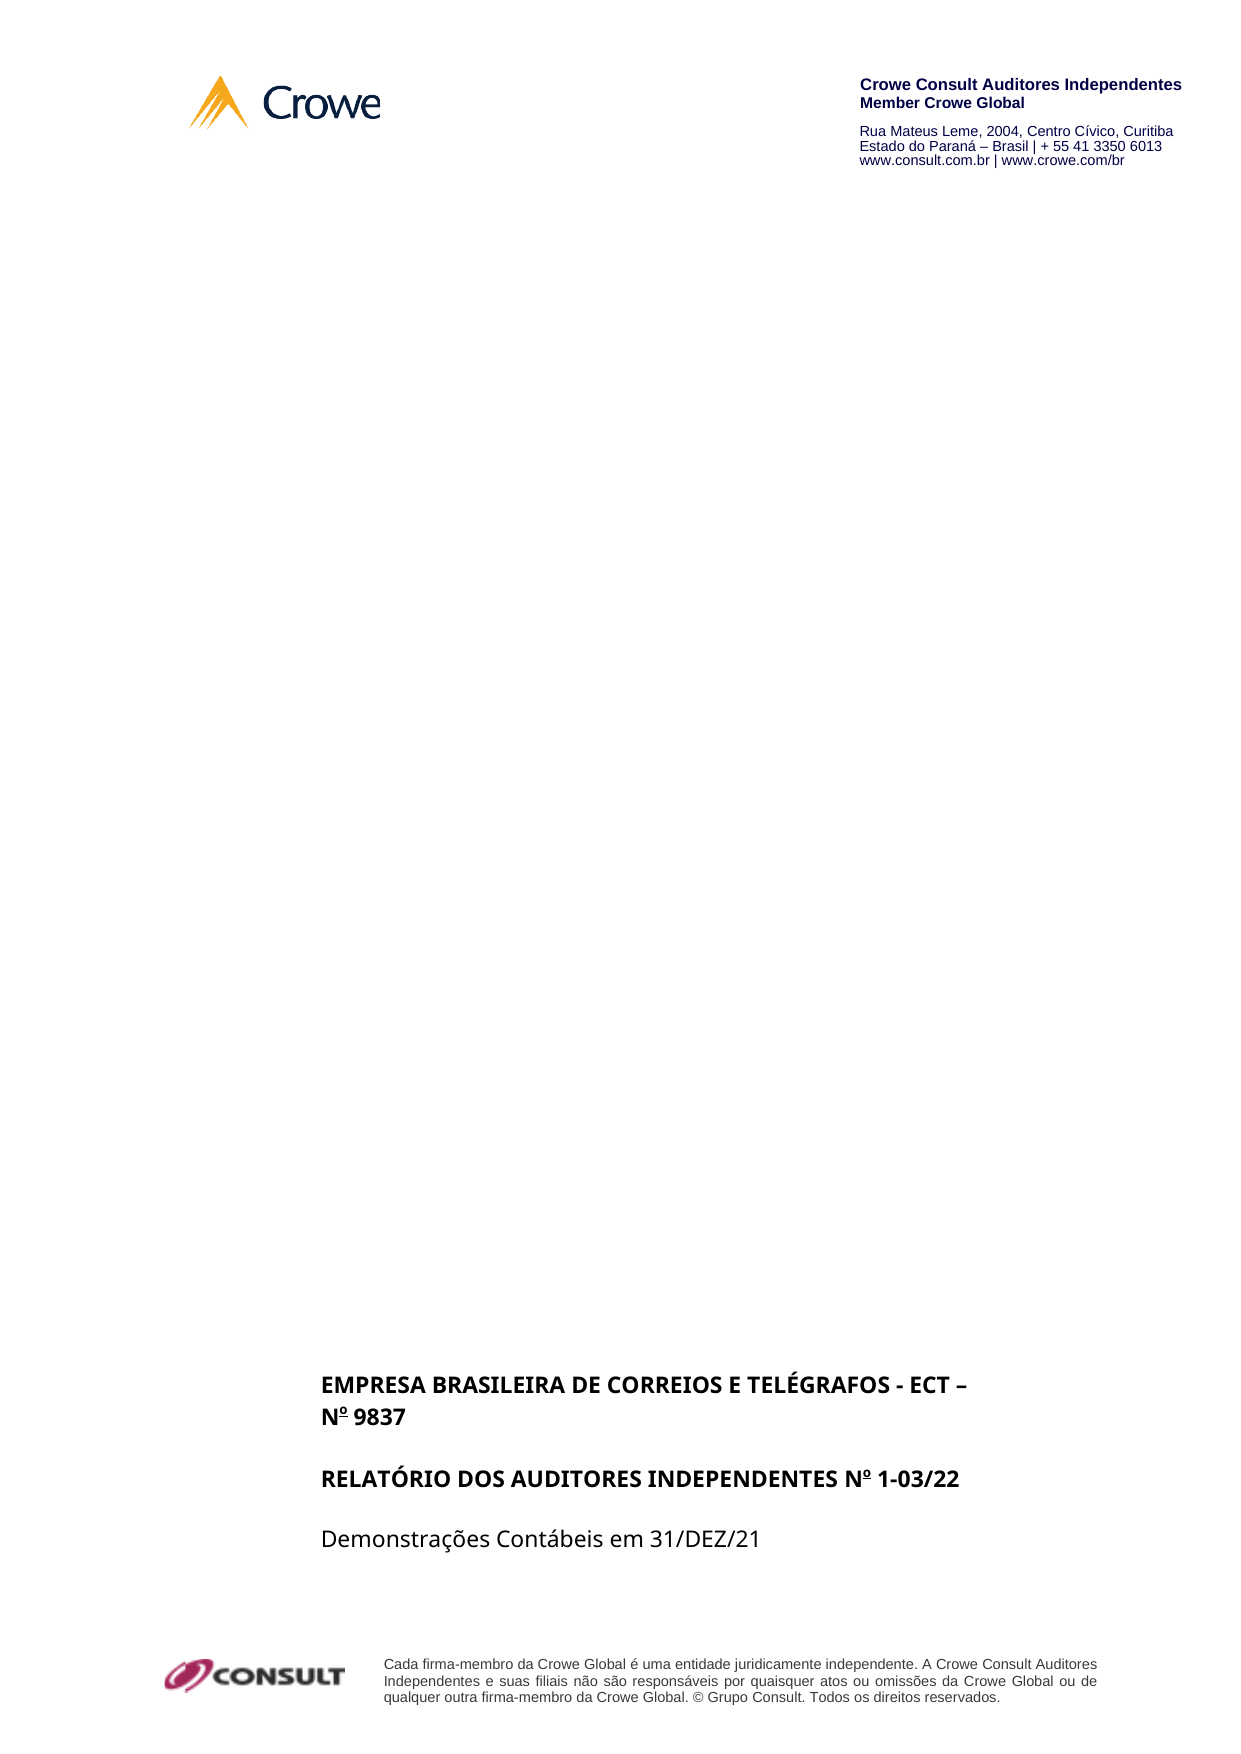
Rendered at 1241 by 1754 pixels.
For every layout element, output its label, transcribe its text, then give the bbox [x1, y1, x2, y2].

picture [164, 1659, 345, 1693]
subtitle No 9837 [321, 1401, 975, 1432]
subtitle EMPRESA BRASILEIRA DE CORREIOS E TELÉGRAFOS - ECT – [321, 1369, 975, 1401]
subtitle RELATÓRIO DOS AUDITORES INDEPENDENTES No 1-03/22 [321, 1463, 975, 1494]
text Demonstrações Contábeis em 31/DEZ/21 [321, 1523, 975, 1554]
picture [188, 76, 380, 129]
